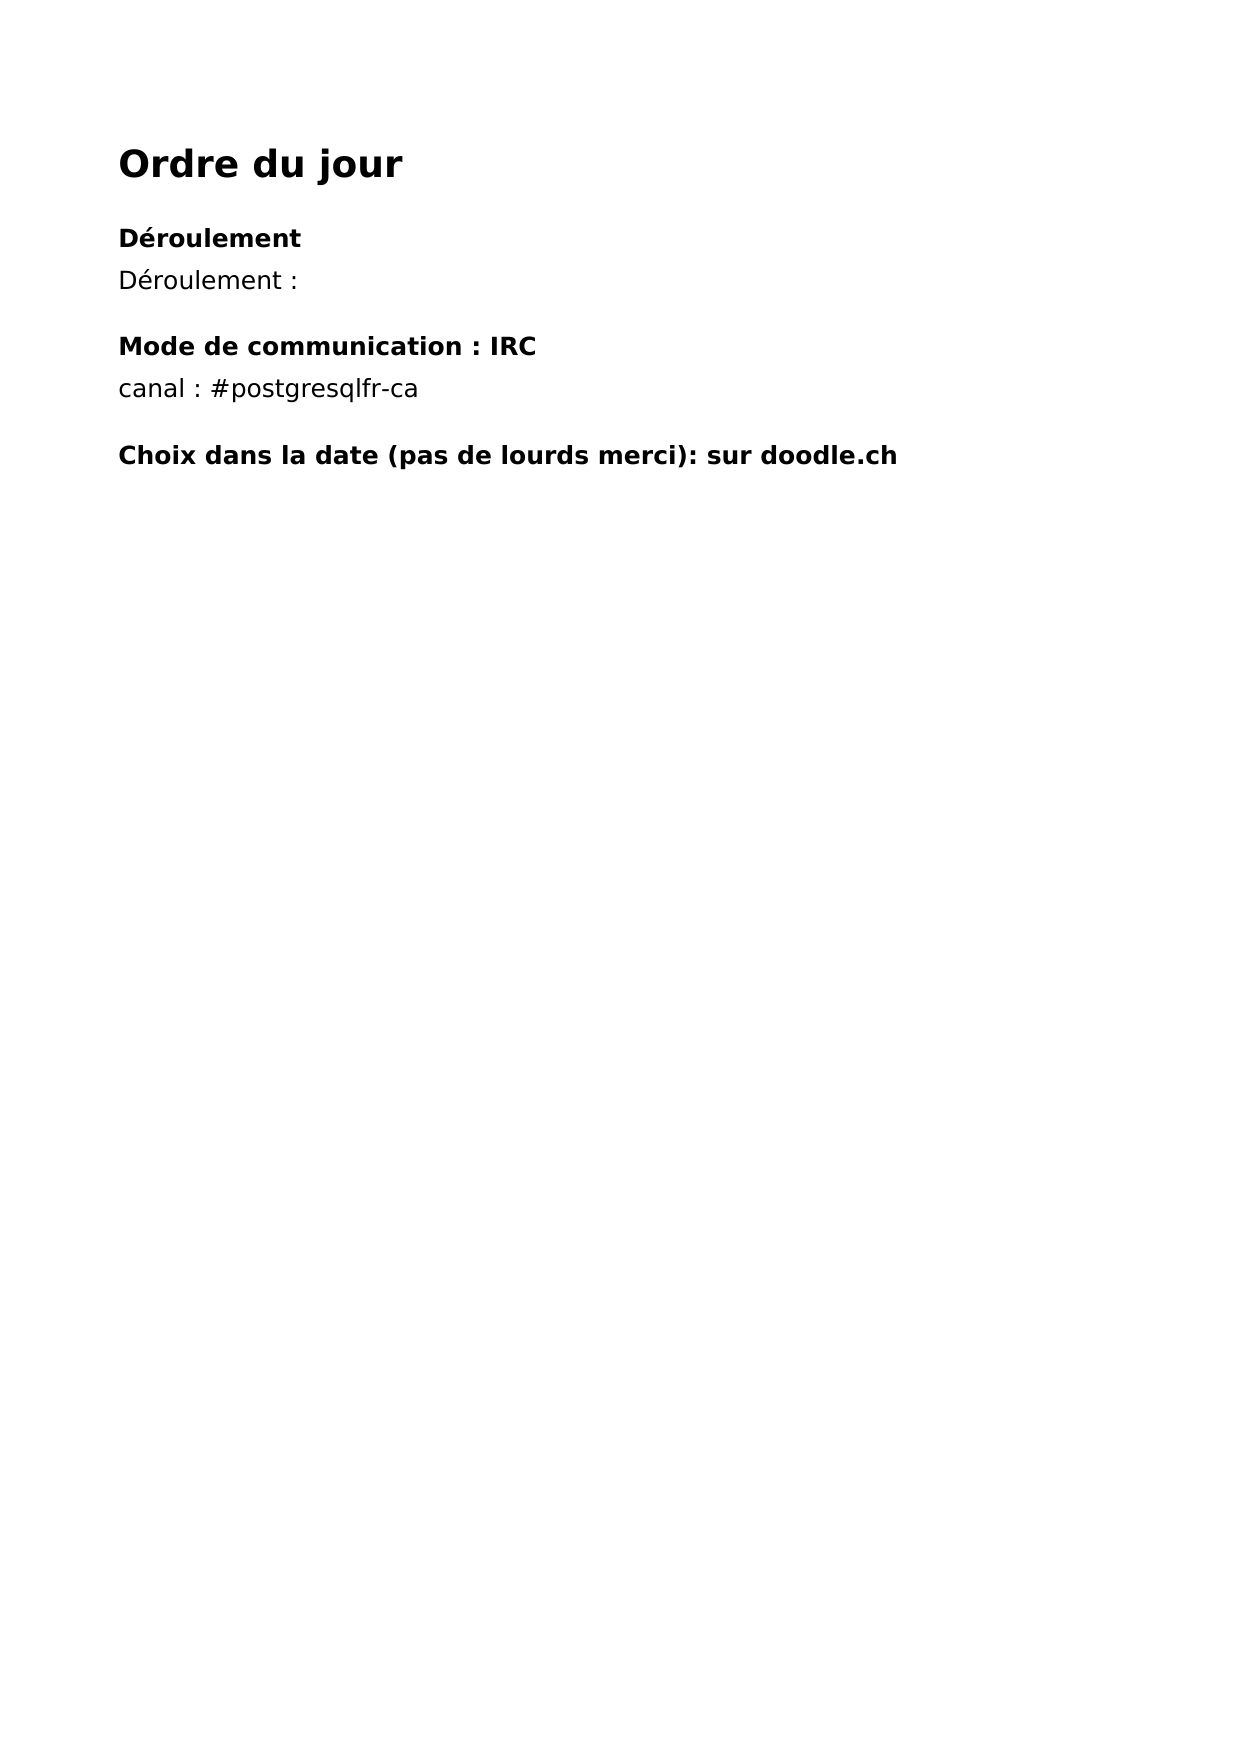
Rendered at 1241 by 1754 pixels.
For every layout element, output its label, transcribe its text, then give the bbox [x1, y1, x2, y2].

text canal : #postgresqlfr-ca [118, 374, 1122, 403]
subtitle Mode de communication : IRC [118, 333, 1122, 362]
subtitle Choix dans la date (pas de lourds merci): sur doodle.ch [118, 441, 1122, 470]
subtitle Ordre du jour [118, 143, 1122, 187]
subtitle Déroulement [118, 224, 1122, 253]
text Déroulement : [118, 266, 1122, 295]
